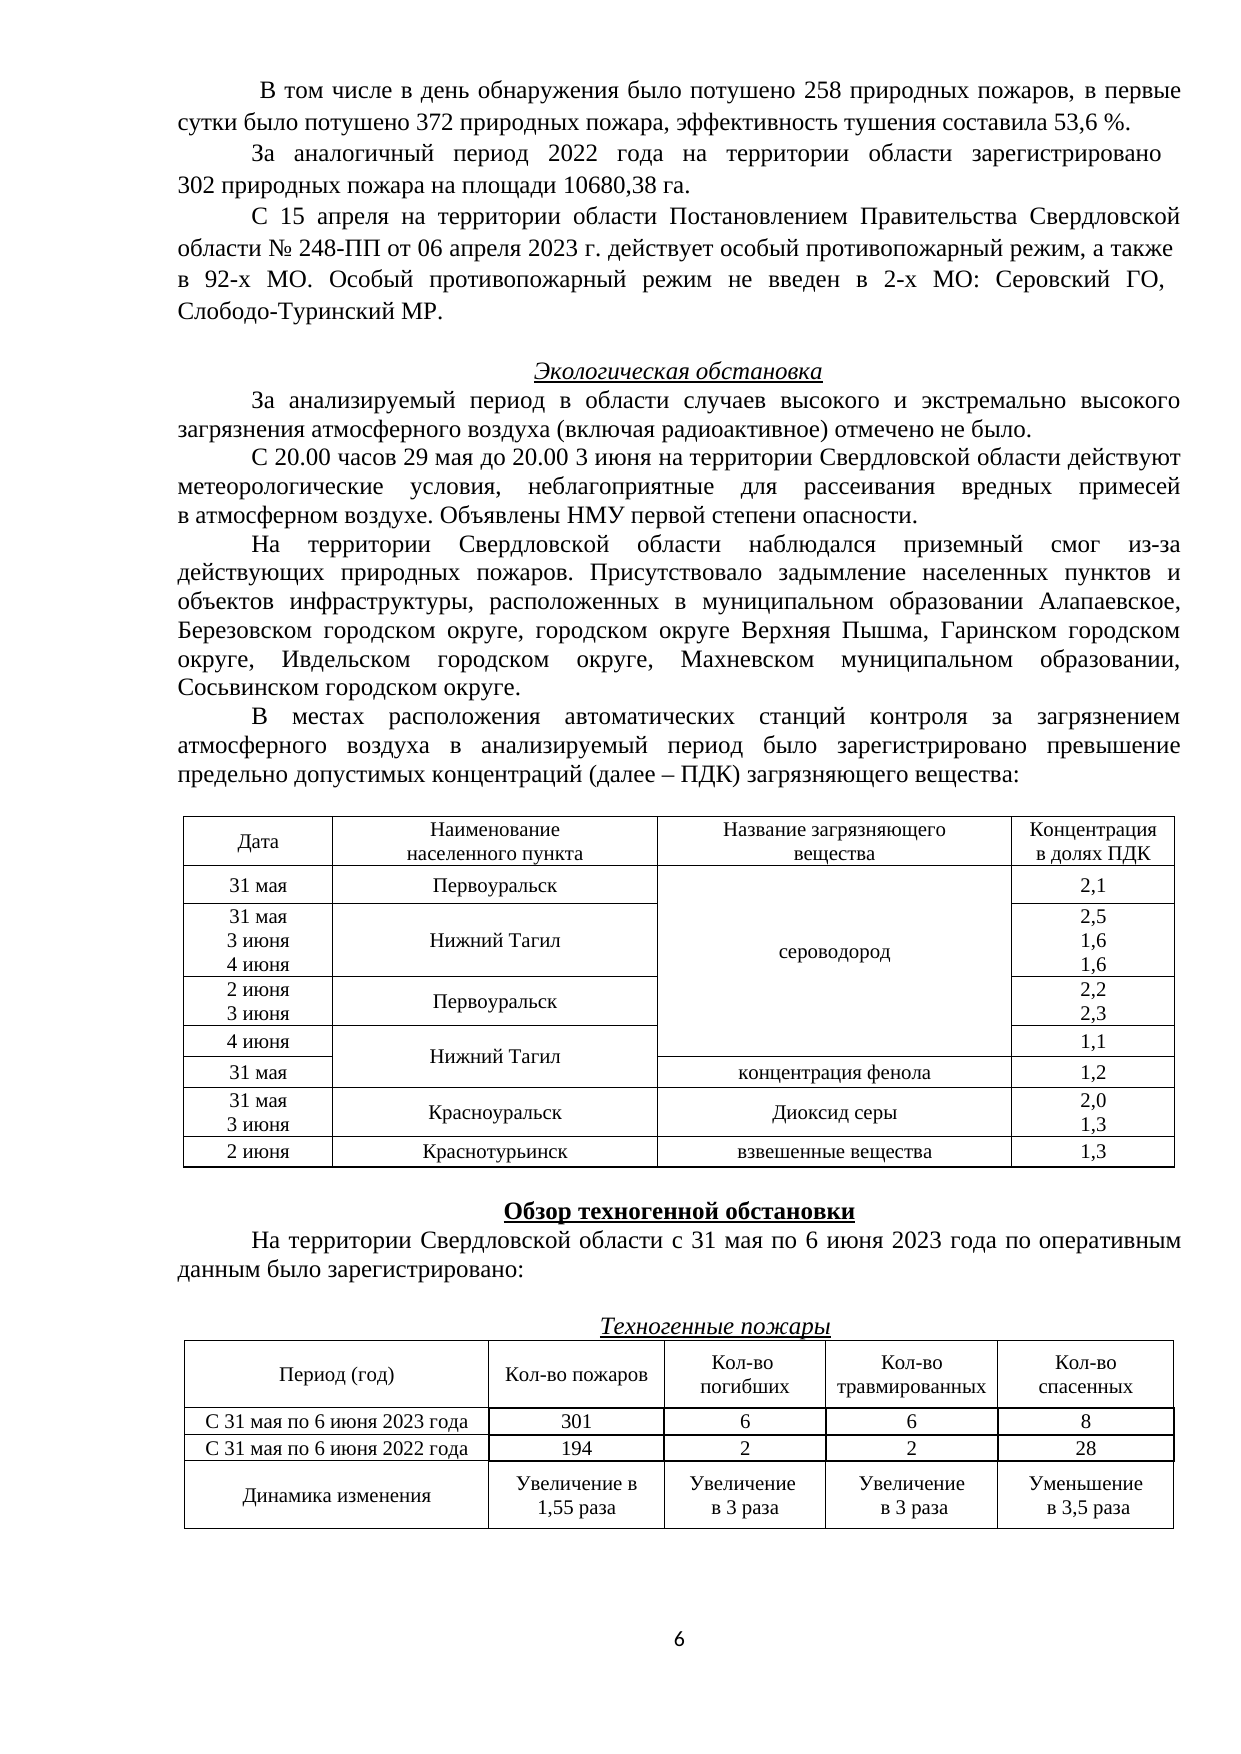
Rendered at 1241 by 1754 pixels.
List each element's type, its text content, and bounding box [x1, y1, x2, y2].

table_cell Увеличение в 3 раза [665, 1462, 825, 1527]
table_cell Увеличение в 3 раза [826, 1462, 997, 1527]
table_cell Краснотурьинск [333, 1137, 657, 1166]
table_cell Увеличение в 1,55 раза [489, 1462, 664, 1527]
table_cell 301 [490, 1409, 663, 1434]
table_cell взвешенные вещества [658, 1137, 1011, 1166]
table_cell сероводород [658, 866, 1011, 1056]
table_cell 2,2 2,3 [1012, 977, 1174, 1025]
table_cell 2,0 1,3 [1012, 1088, 1174, 1136]
table_cell Динамика изменения [185, 1461, 488, 1527]
table_cell 1,3 [1012, 1137, 1174, 1166]
table_cell 4 июня [184, 1026, 332, 1056]
table_cell С 31 мая по 6 июня 2023 года [185, 1408, 488, 1434]
table_cell 2 июня 3 июня [184, 977, 332, 1025]
text На территории Свердловской области наблюдался приземный смог из-за действующих природных пожаров. Присутствовало задымление населенных пунктов и объектов инфраструктуры, расположенных в муниципальном образовании Алапаевское, Березовском городском округе, городском округе Верхняя Пышма, Гаринском городском округе, Ивдельском городском округе, Махневском муниципальном образовании, Сосьвинском городском округе. [177, 529, 1181, 701]
table_header Период (год) [185, 1341, 488, 1407]
table_header Кол-во травмированных [826, 1341, 997, 1407]
table_cell Нижний Тагил [333, 904, 657, 976]
table_header Наименование населенного пункта [333, 817, 657, 865]
table_cell 2,5 1,6 1,6 [1012, 904, 1174, 976]
table_cell 2 июня [184, 1137, 332, 1166]
text На территории Свердловской области с 31 мая по 6 июня 2023 года по оперативным данным было зарегистрировано: [177, 1225, 1181, 1282]
table_cell Уменьшение в 3,5 раза [998, 1462, 1173, 1527]
table_header Кол-во пожаров [489, 1341, 664, 1407]
table_cell 31 мая 3 июня [184, 1088, 332, 1136]
table_cell 6 [665, 1409, 825, 1434]
text С 20.00 часов 29 мая до 20.00 3 июня на территории Свердловской области действуют метеорологические условия, неблагоприятные для рассеивания вредных примесей в атмосферном воздухе. Объявлены НМУ первой степени опасности. [177, 442, 1181, 529]
table_header Концентрация в долях ПДК [1012, 817, 1174, 865]
table_cell 2,1 [1012, 866, 1174, 903]
text Экологическая обстановка [177, 356, 1181, 385]
table_cell Красноуральск [333, 1088, 657, 1136]
table_cell 6 [827, 1409, 997, 1434]
table_cell Нижний Тагил [333, 1026, 657, 1087]
table_cell 2 [827, 1436, 997, 1460]
text Техногенные пожары [177, 1311, 1181, 1340]
table_cell 31 мая [184, 866, 332, 903]
text С 15 апреля на территории области Постановлением Правительства Свердловской области № 248-ПП от 06 апреля 2023 г. действует особый противопожарный режим, а также в 92-х МО. Особый противопожарный режим не введен в 2-х МО: Серовский ГО, Слободо-Туринский МР. [177, 201, 1181, 325]
table_cell 2 [665, 1436, 825, 1460]
table_header Название загрязняющего вещества [658, 817, 1011, 865]
table_header Кол-во погибших [665, 1341, 825, 1407]
table_cell Первоуральск [333, 977, 657, 1025]
table_header Дата [184, 817, 332, 865]
table_cell 1,2 [1012, 1057, 1174, 1087]
table_header Кол-во спасенных [998, 1341, 1173, 1407]
table_cell Первоуральск [333, 866, 657, 903]
table_cell С 31 мая по 6 июня 2022 года [185, 1435, 488, 1460]
table_cell Диоксид серы [658, 1088, 1011, 1136]
text За аналогичный период 2022 года на территории области зарегистрировано 302 природных пожара на площади 10680,38 га. [177, 138, 1181, 198]
table_cell 8 [999, 1409, 1173, 1434]
table_cell 31 мая 3 июня 4 июня [184, 904, 332, 976]
text За анализируемый период в области случаев высокого и экстремально высокого загрязнения атмосферного воздуха (включая радиоактивное) отмечено не было. [177, 385, 1181, 442]
table_cell 194 [490, 1436, 663, 1460]
text В том числе в день обнаружения было потушено 258 природных пожаров, в первые сутки было потушено 372 природных пожара, эффективность тушения составила 53,6 %. [177, 75, 1181, 135]
table_cell 31 мая [184, 1057, 332, 1087]
text В местах расположения автоматических станций контроля за загрязнением атмосферного воздуха в анализируемый период было зарегистрировано превышение предельно допустимых концентраций (далее – ПДК) загрязняющего вещества: [177, 701, 1181, 787]
table_cell концентрация фенола [658, 1057, 1011, 1087]
text Обзор техногенной обстановки [177, 1196, 1181, 1225]
table_cell 28 [999, 1436, 1173, 1460]
table_cell 1,1 [1012, 1026, 1174, 1056]
